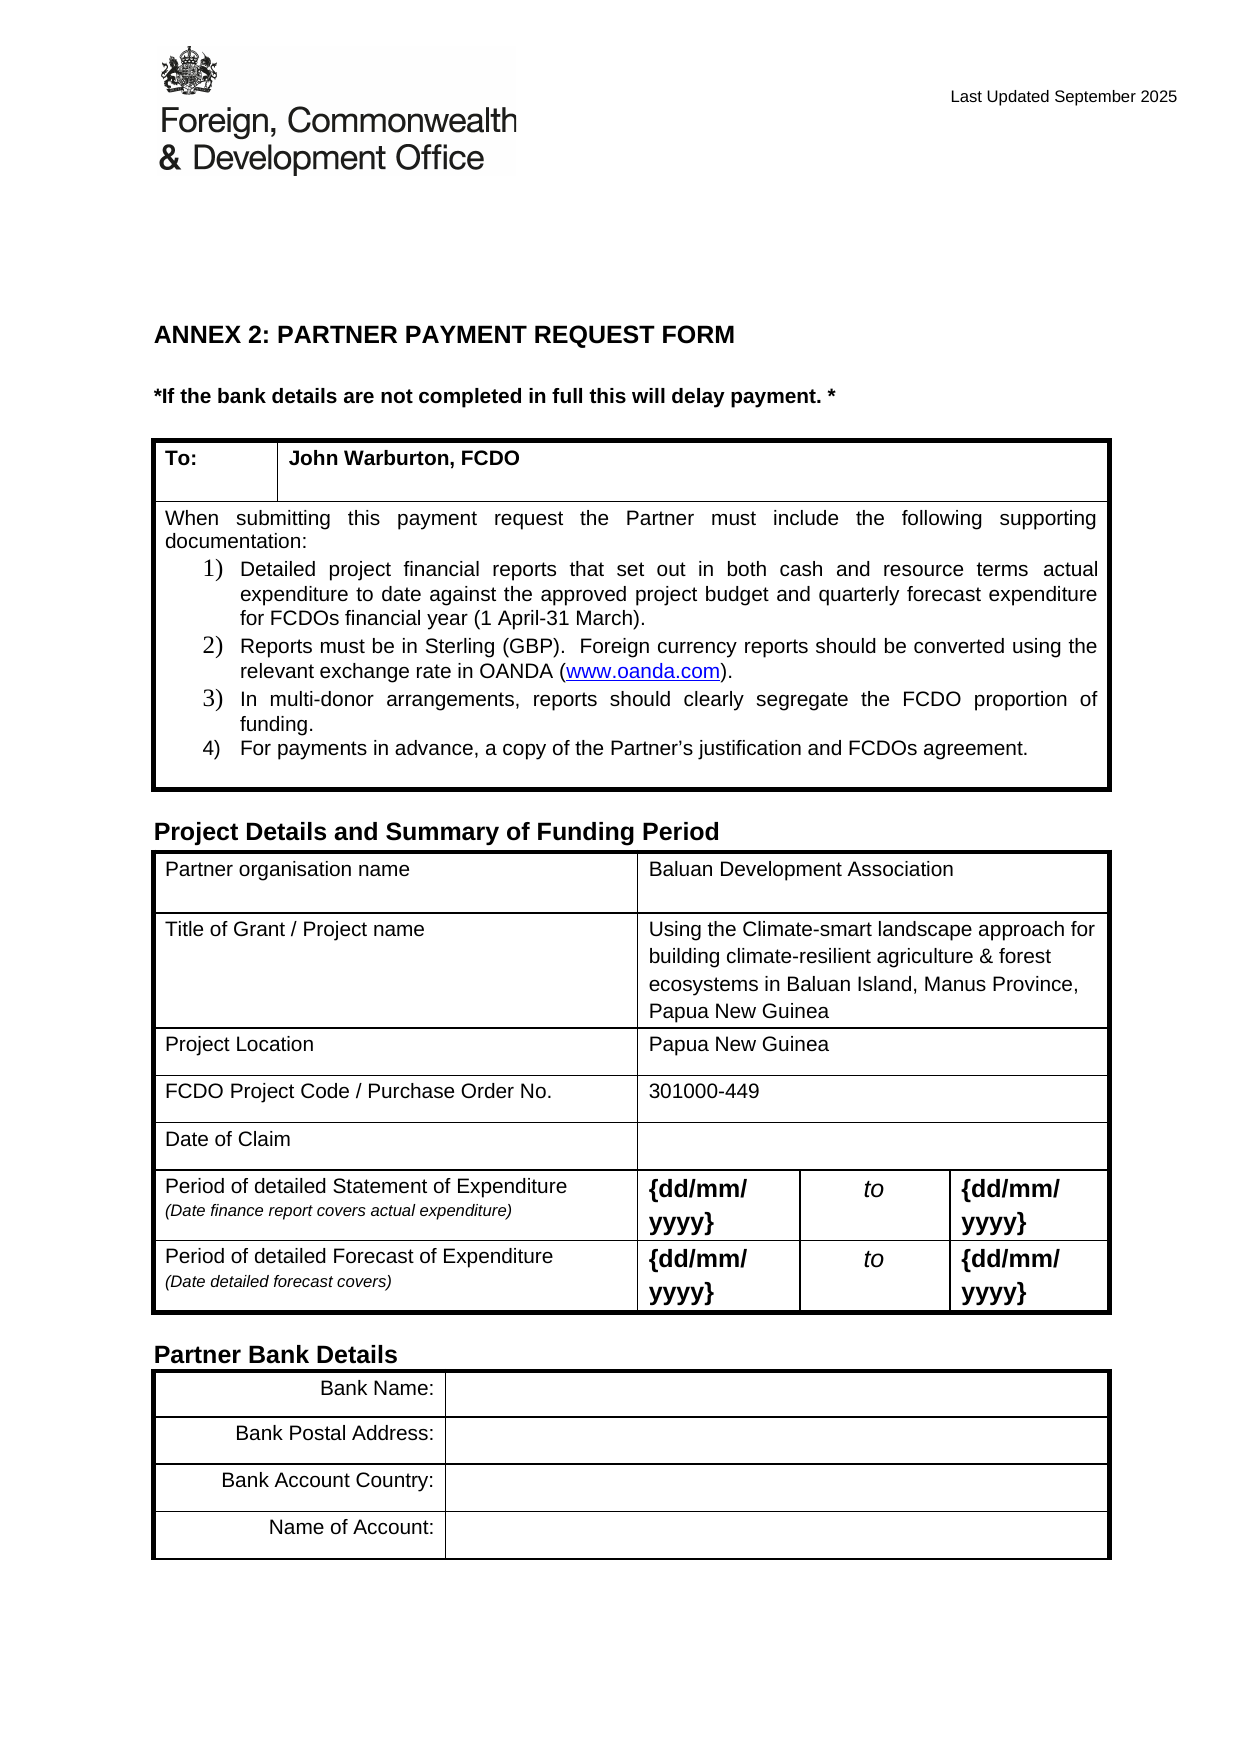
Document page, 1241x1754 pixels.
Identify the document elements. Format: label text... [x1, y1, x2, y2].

table_header [446, 1373, 1107, 1416]
table_cell {dd/mm/yyyy} [951, 1241, 1107, 1310]
table_cell [638, 1123, 1107, 1169]
table_cell Papua New Guinea [638, 1029, 1107, 1074]
subtitle ANNEX 2: PARTNER PAYMENT REQUEST FORM [153, 320, 1087, 349]
table_cell to [801, 1241, 949, 1310]
table_cell Using the Climate-smart landscape approach for building climate-resilient agriculture & forest ecosystems in Baluan Island, Manus Province, Papua New Guinea [638, 914, 1107, 1027]
table_cell [446, 1418, 1107, 1463]
table_header Bank Name: [156, 1373, 445, 1416]
text Project Details and Summary of Funding Period [153, 816, 1087, 845]
table_cell [446, 1512, 1107, 1558]
text Partner Bank Details [153, 1340, 1087, 1369]
table_cell When submitting this payment request the Partner must include the following supporting documentation: Detailed project financial reports that set out in both cash and resource terms actual expenditure to date against the approved project budget and quarterly forecast expenditure for FCDOs financial year (1 April-31 March). Reports must be in Sterling (GBP). Foreign currency reports should be converted using the relevant exchange rate in OANDA (www.oanda.com). In multi-donor arrangements, reports should clearly segregate the FCDO proportion of funding. For payments in advance, a copy of the Partner’s justification and FCDOs agreement. [156, 502, 1107, 787]
text *If the bank details are not completed in full this will delay payment. * [153, 384, 1087, 408]
table_cell Date of Claim [156, 1123, 637, 1169]
table_cell Bank Postal Address: [156, 1418, 445, 1463]
table_cell Period of detailed Forecast of Expenditure (Date detailed forecast covers) [156, 1241, 637, 1310]
table_cell Period of detailed Statement of Expenditure (Date finance report covers actual expenditure) [156, 1171, 637, 1240]
table_cell {dd/mm/yyyy} [951, 1171, 1107, 1240]
table_cell to [801, 1171, 949, 1240]
table_cell FCDO Project Code / Purchase Order No. [156, 1076, 637, 1122]
table_cell Bank Account Country: [156, 1465, 445, 1511]
table_cell {dd/mm/yyyy} [638, 1171, 799, 1240]
table_cell Title of Grant / Project name [156, 914, 637, 1027]
table_cell Name of Account: [156, 1512, 445, 1558]
table_header Baluan Development Association [638, 854, 1107, 912]
table_header Partner organisation name [156, 854, 637, 912]
table_cell Project Location [156, 1029, 637, 1074]
table_header John Warburton, FCDO [278, 443, 1107, 501]
table_header To: [156, 443, 277, 501]
table_cell [446, 1465, 1107, 1511]
table_cell 301000-449 [638, 1076, 1107, 1122]
table_cell {dd/mm/yyyy} [638, 1241, 799, 1310]
